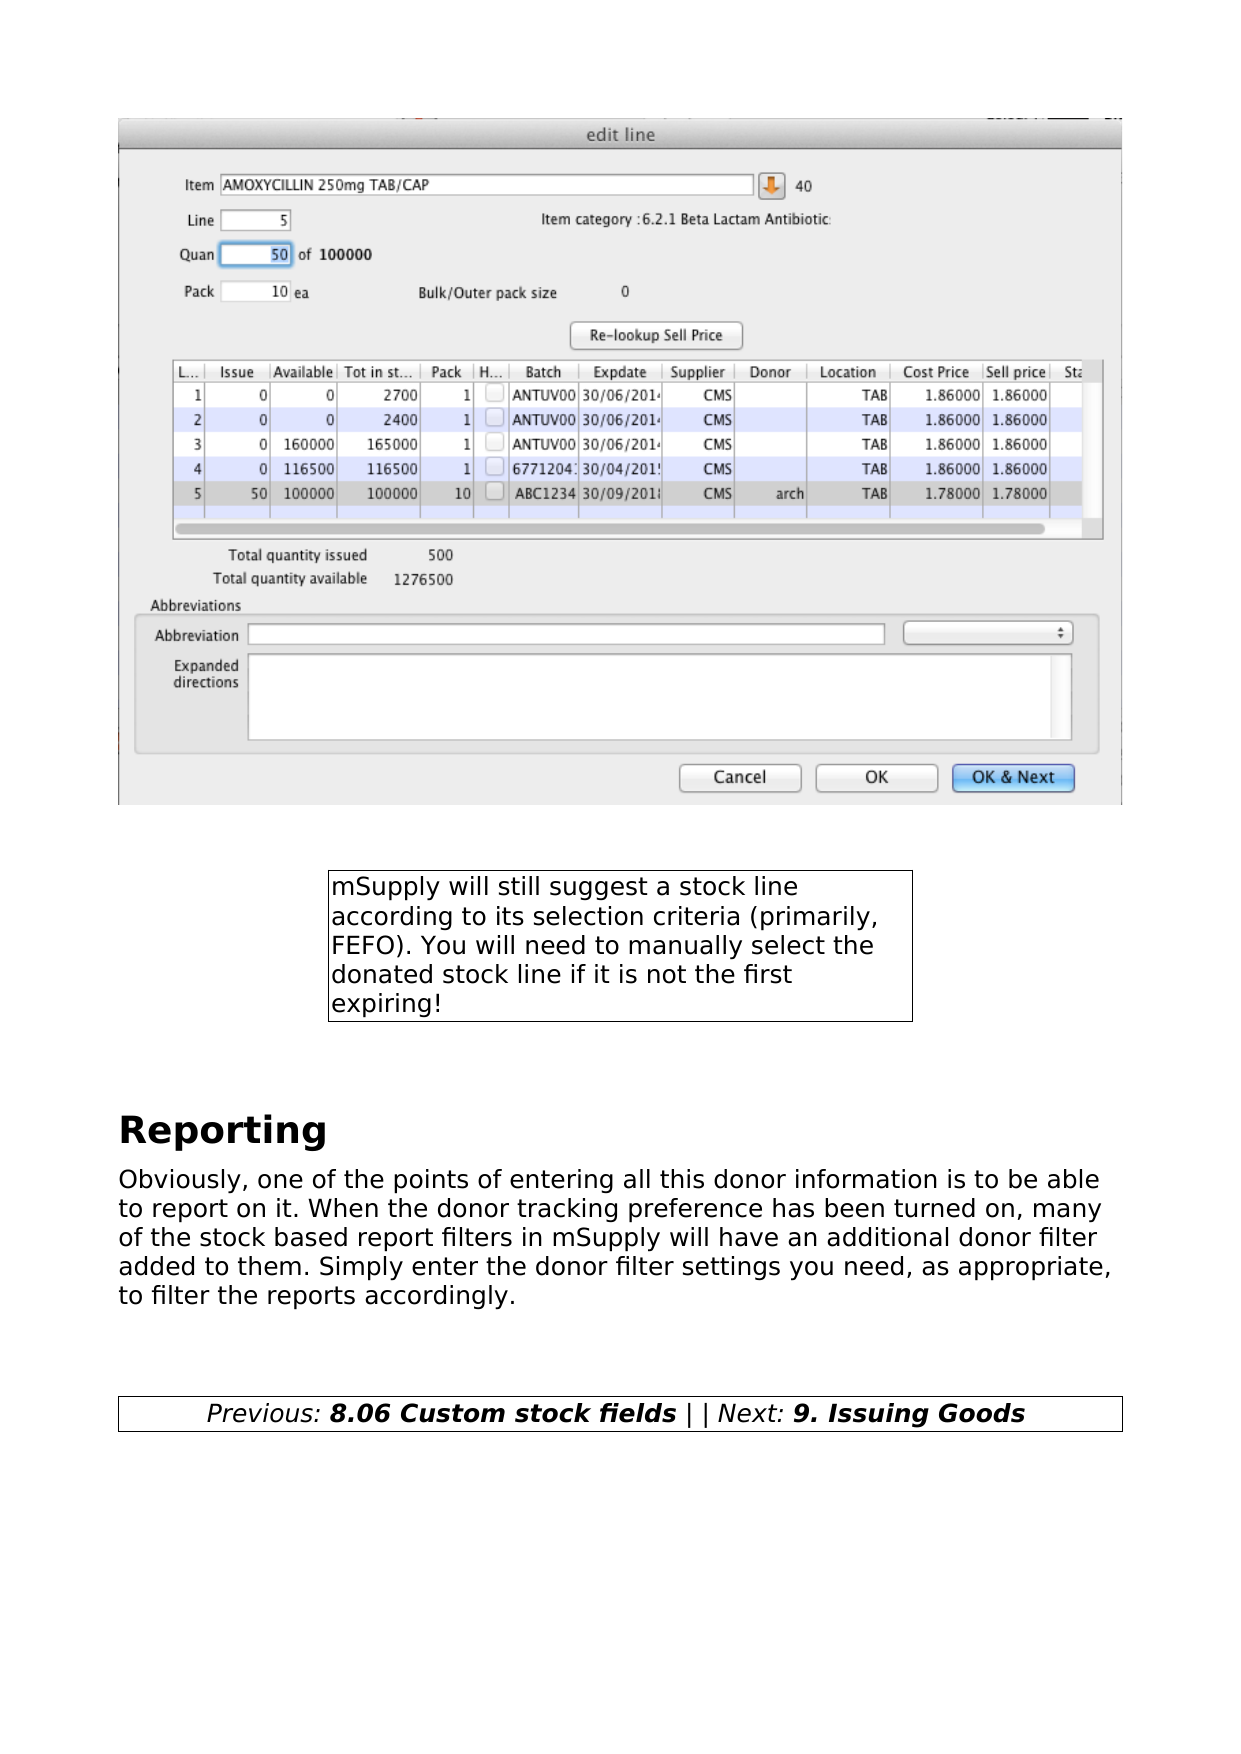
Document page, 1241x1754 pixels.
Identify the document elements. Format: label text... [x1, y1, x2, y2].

subtitle Reporting [118, 1109, 1122, 1152]
table_header Previous: 8.06 Custom stock fields | | Next: 9. Issuing Goods [119, 1397, 1122, 1431]
table_header mSupply will still suggest a stock line according to its selection criteria (primarily, FEFO). You will need to manually select the donated stock line if it is not the first expiring! [329, 871, 912, 1021]
picture [118, 118, 1123, 805]
text Obviously, one of the points of entering all this donor information is to be able to report on it. When the donor tracking preference has been turned on, many of the stock based report filters in mSupply will have an additional donor filter added to them. Simply enter the donor filter settings you need, as appropriate, to filter the reports accordingly. [118, 1165, 1122, 1369]
